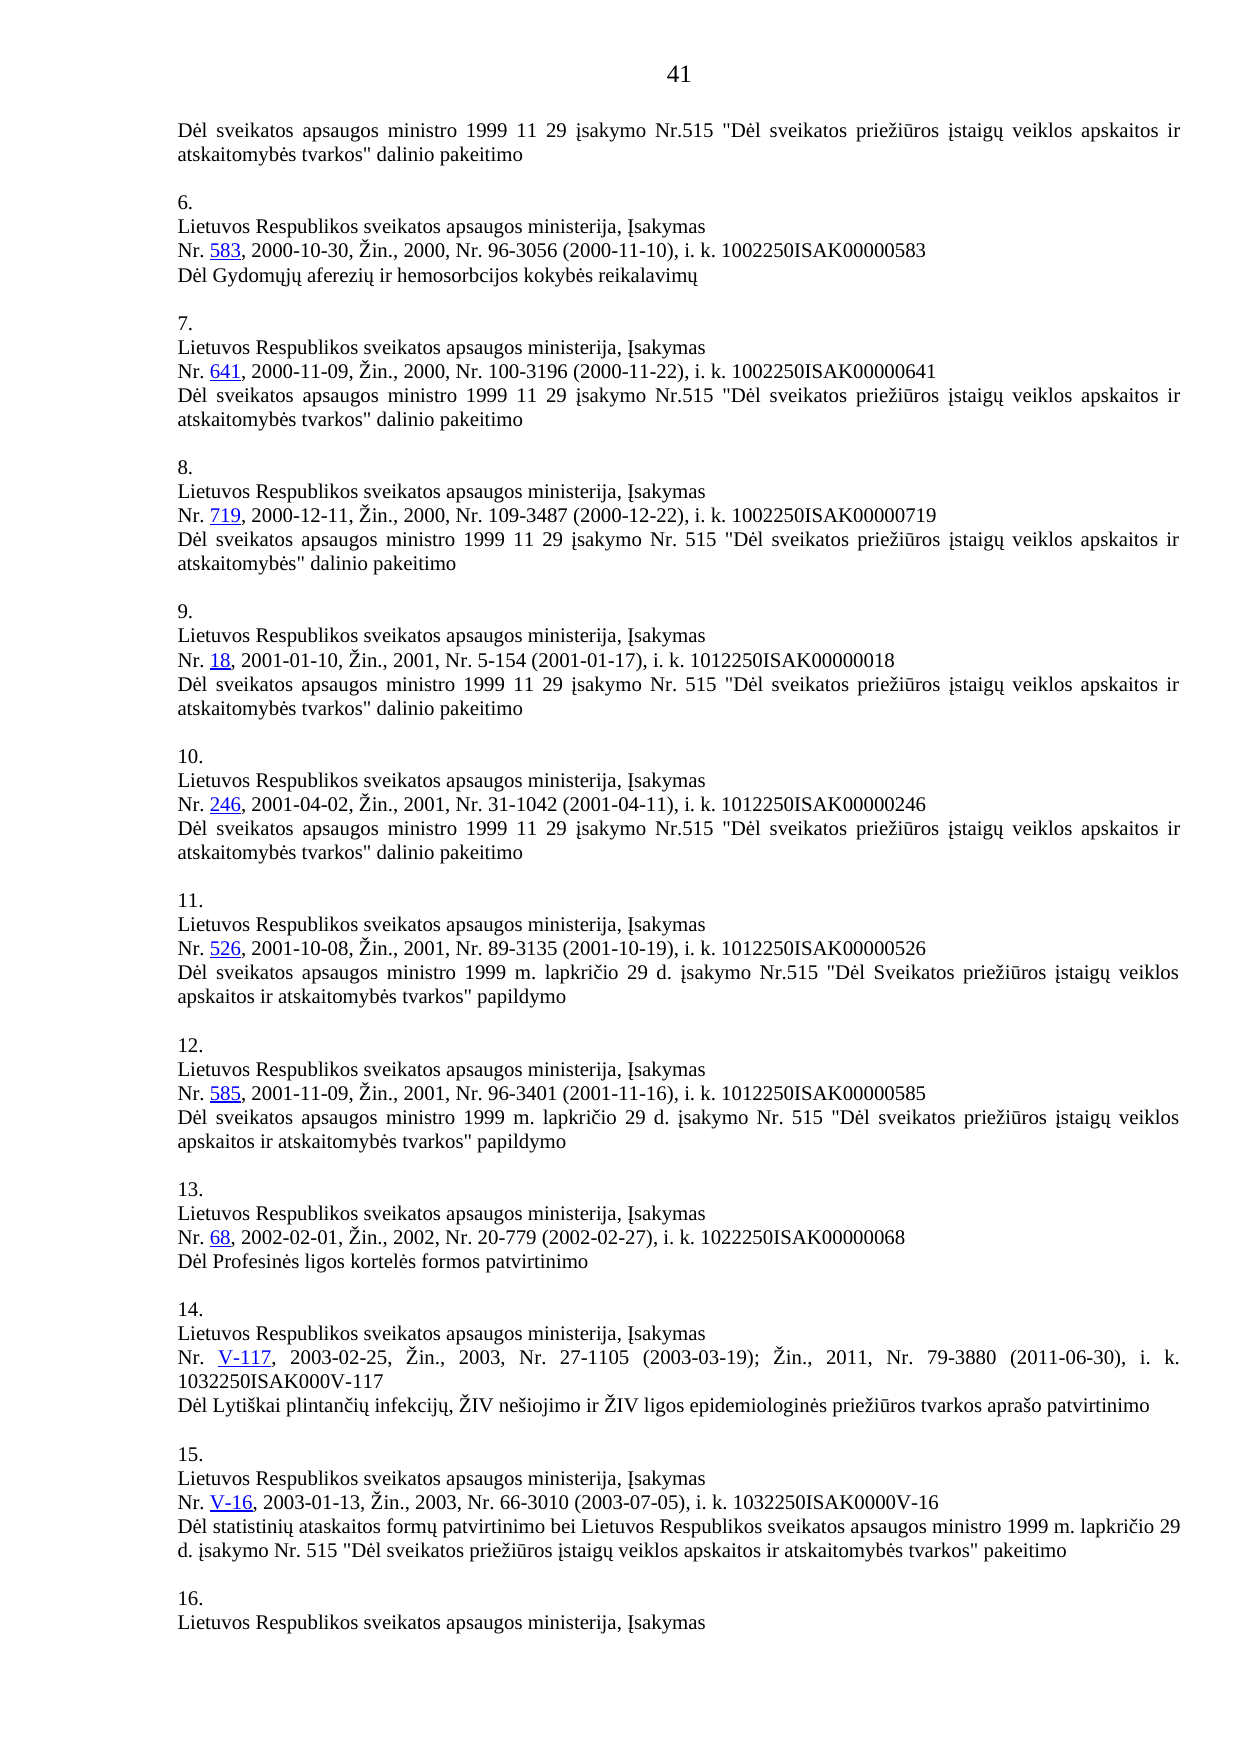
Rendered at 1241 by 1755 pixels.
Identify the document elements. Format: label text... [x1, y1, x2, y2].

text Dėl sveikatos apsaugos ministro 1999 11 29 įsakymo Nr. 515 "Dėl sveikatos priežiūros įstaigų veiklos apskaitos ir atskaitomybės tvarkos" dalinio pakeitimo [177, 672, 1181, 720]
text Lietuvos Respublikos sveikatos apsaugos ministerija, Įsakymas [177, 214, 1181, 238]
text 11. [177, 888, 1181, 912]
text Dėl sveikatos apsaugos ministro 1999 11 29 įsakymo Nr.515 "Dėl sveikatos priežiūros įstaigų veiklos apskaitos ir atskaitomybės tvarkos" dalinio pakeitimo [177, 816, 1181, 864]
text Lietuvos Respublikos sveikatos apsaugos ministerija, Įsakymas [177, 335, 1181, 359]
text Dėl sveikatos apsaugos ministro 1999 m. lapkričio 29 d. įsakymo Nr. 515 "Dėl sveikatos priežiūros įstaigų veiklos apskaitos ir atskaitomybės tvarkos" papildymo [177, 1105, 1181, 1153]
text Nr. V-16, 2003-01-13, Žin., 2003, Nr. 66-3010 (2003-07-05), i. k. 1032250ISAK0000V-16 [177, 1490, 1181, 1514]
text 13. [177, 1177, 1181, 1201]
text 8. [177, 455, 1181, 479]
text Lietuvos Respublikos sveikatos apsaugos ministerija, Įsakymas [177, 479, 1181, 503]
text Dėl statistinių ataskaitos formų patvirtinimo bei Lietuvos Respublikos sveikatos apsaugos ministro 1999 m. lapkričio 29 d. įsakymo Nr. 515 "Dėl sveikatos priežiūros įstaigų veiklos apskaitos ir atskaitomybės tvarkos" pakeitimo [177, 1514, 1181, 1562]
text Nr. 68, 2002-02-01, Žin., 2002, Nr. 20-779 (2002-02-27), i. k. 1022250ISAK00000068 [177, 1225, 1181, 1249]
text Lietuvos Respublikos sveikatos apsaugos ministerija, Įsakymas [177, 912, 1181, 936]
text 7. [177, 311, 1181, 335]
text Lietuvos Respublikos sveikatos apsaugos ministerija, Įsakymas [177, 623, 1181, 647]
text Lietuvos Respublikos sveikatos apsaugos ministerija, Įsakymas [177, 1057, 1181, 1081]
text 10. [177, 744, 1181, 768]
text Dėl sveikatos apsaugos ministro 1999 m. lapkričio 29 d. įsakymo Nr.515 "Dėl Sveikatos priežiūros įstaigų veiklos apskaitos ir atskaitomybės tvarkos" papildymo [177, 960, 1181, 1008]
text 12. [177, 1032, 1181, 1057]
text 6. [177, 190, 1181, 214]
text Lietuvos Respublikos sveikatos apsaugos ministerija, Įsakymas [177, 768, 1181, 792]
text Nr. 641, 2000-11-09, Žin., 2000, Nr. 100-3196 (2000-11-22), i. k. 1002250ISAK00000641 [177, 359, 1181, 383]
text Nr. 246, 2001-04-02, Žin., 2001, Nr. 31-1042 (2001-04-11), i. k. 1012250ISAK00000246 [177, 792, 1181, 816]
text Dėl Gydomųjų aferezių ir hemosorbcijos kokybės reikalavimų [177, 262, 1181, 287]
text Lietuvos Respublikos sveikatos apsaugos ministerija, Įsakymas [177, 1610, 1181, 1634]
text Lietuvos Respublikos sveikatos apsaugos ministerija, Įsakymas [177, 1466, 1181, 1490]
text Lietuvos Respublikos sveikatos apsaugos ministerija, Įsakymas [177, 1321, 1181, 1345]
text 15. [177, 1442, 1181, 1466]
text Nr. 585, 2001-11-09, Žin., 2001, Nr. 96-3401 (2001-11-16), i. k. 1012250ISAK00000585 [177, 1081, 1181, 1105]
text Lietuvos Respublikos sveikatos apsaugos ministerija, Įsakymas [177, 1201, 1181, 1225]
text Dėl Profesinės ligos kortelės formos patvirtinimo [177, 1249, 1181, 1273]
text Nr. 18, 2001-01-10, Žin., 2001, Nr. 5-154 (2001-01-17), i. k. 1012250ISAK00000018 [177, 647, 1181, 672]
text 9. [177, 599, 1181, 623]
text Dėl sveikatos apsaugos ministro 1999 11 29 įsakymo Nr.515 "Dėl sveikatos priežiūros įstaigų veiklos apskaitos ir atskaitomybės tvarkos" dalinio pakeitimo [177, 383, 1181, 431]
text Nr. V-117, 2003-02-25, Žin., 2003, Nr. 27-1105 (2003-03-19); Žin., 2011, Nr. 79-3880 (2011-06-30), i. k. 1032250ISAK000V-117 [177, 1345, 1181, 1393]
text 14. [177, 1297, 1181, 1321]
text Dėl sveikatos apsaugos ministro 1999 11 29 įsakymo Nr. 515 "Dėl sveikatos priežiūros įstaigų veiklos apskaitos ir atskaitomybės" dalinio pakeitimo [177, 527, 1181, 575]
text Nr. 526, 2001-10-08, Žin., 2001, Nr. 89-3135 (2001-10-19), i. k. 1012250ISAK00000526 [177, 936, 1181, 960]
text 16. [177, 1586, 1181, 1610]
text Dėl Lytiškai plintančių infekcijų, ŽIV nešiojimo ir ŽIV ligos epidemiologinės priežiūros tvarkos aprašo patvirtinimo [177, 1393, 1181, 1417]
text Nr. 583, 2000-10-30, Žin., 2000, Nr. 96-3056 (2000-11-10), i. k. 1002250ISAK00000583 [177, 238, 1181, 262]
text Nr. 719, 2000-12-11, Žin., 2000, Nr. 109-3487 (2000-12-22), i. k. 1002250ISAK00000719 [177, 503, 1181, 527]
text Dėl sveikatos apsaugos ministro 1999 11 29 įsakymo Nr.515 "Dėl sveikatos priežiūros įstaigų veiklos apskaitos ir atskaitomybės tvarkos" dalinio pakeitimo [177, 118, 1181, 166]
